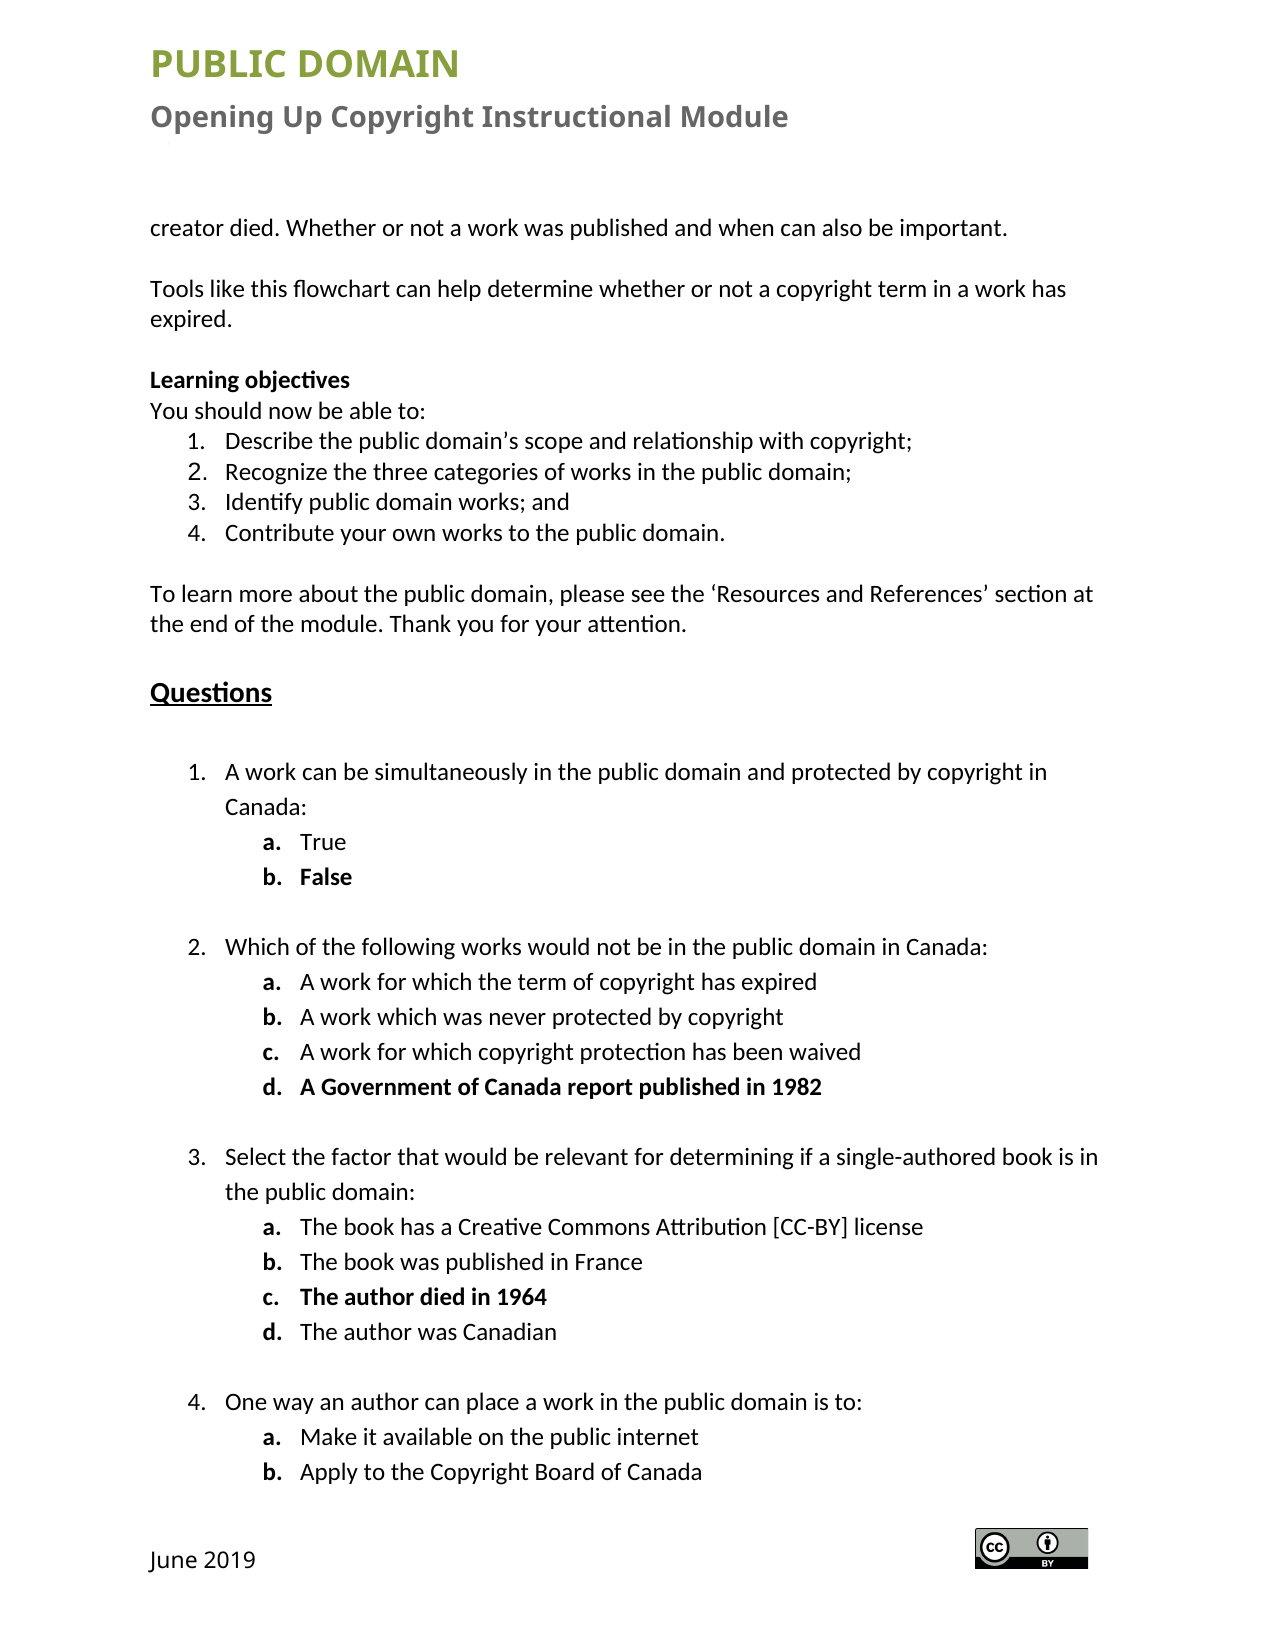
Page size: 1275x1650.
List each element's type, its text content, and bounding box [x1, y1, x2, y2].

list A work for which the term of copyright has expired [262, 966, 1125, 996]
text Learning objectives [150, 364, 1125, 395]
list Contribute your own works to the public domain. [187, 517, 1125, 547]
picture [975, 1528, 1089, 1569]
list A work for which copyright protection has been waived [262, 1036, 1125, 1066]
list The book was published in France [262, 1246, 1125, 1276]
list Select the factor that would be relevant for determining if a single-authored book is in the public domain: [187, 1141, 1125, 1206]
list Which of the following works would not be in the public domain in Canada: [187, 931, 1125, 961]
list A work which was never protected by copyright [262, 1001, 1125, 1031]
list One way an author can place a work in the public domain is to: [187, 1386, 1125, 1416]
text To learn more about the public domain, please see the ‘Resources and References’ section at the end of the module. Thank you for your attention. [150, 578, 1125, 639]
text You should now be able to: [150, 395, 1125, 425]
list The author was Canadian [262, 1316, 1125, 1381]
text creator died. Whether or not a work was published and when can also be important. [150, 212, 1125, 242]
list Describe the public domain’s scope and relationship with copyright; [186, 425, 1125, 456]
list False [262, 861, 1125, 926]
list Identify public domain works; and [187, 486, 1125, 517]
list The author died in 1964 [262, 1281, 1125, 1311]
list A Government of Canada report published in 1982 [262, 1071, 1125, 1136]
text Questions [150, 674, 1125, 751]
list A work can be simultaneously in the public domain and protected by copyright in Canada: [187, 756, 1125, 821]
list Make it available on the public internet [262, 1421, 1125, 1451]
list The book has a Creative Commons Attribution [CC-BY] license [262, 1211, 1125, 1241]
list True [262, 826, 1125, 856]
text Tools like this flowchart can help determine whether or not a copyright term in a work has expired. [150, 273, 1125, 334]
list Apply to the Copyright Board of Canada [262, 1456, 1125, 1486]
list Recognize the three categories of works in the public domain; [187, 456, 1125, 486]
